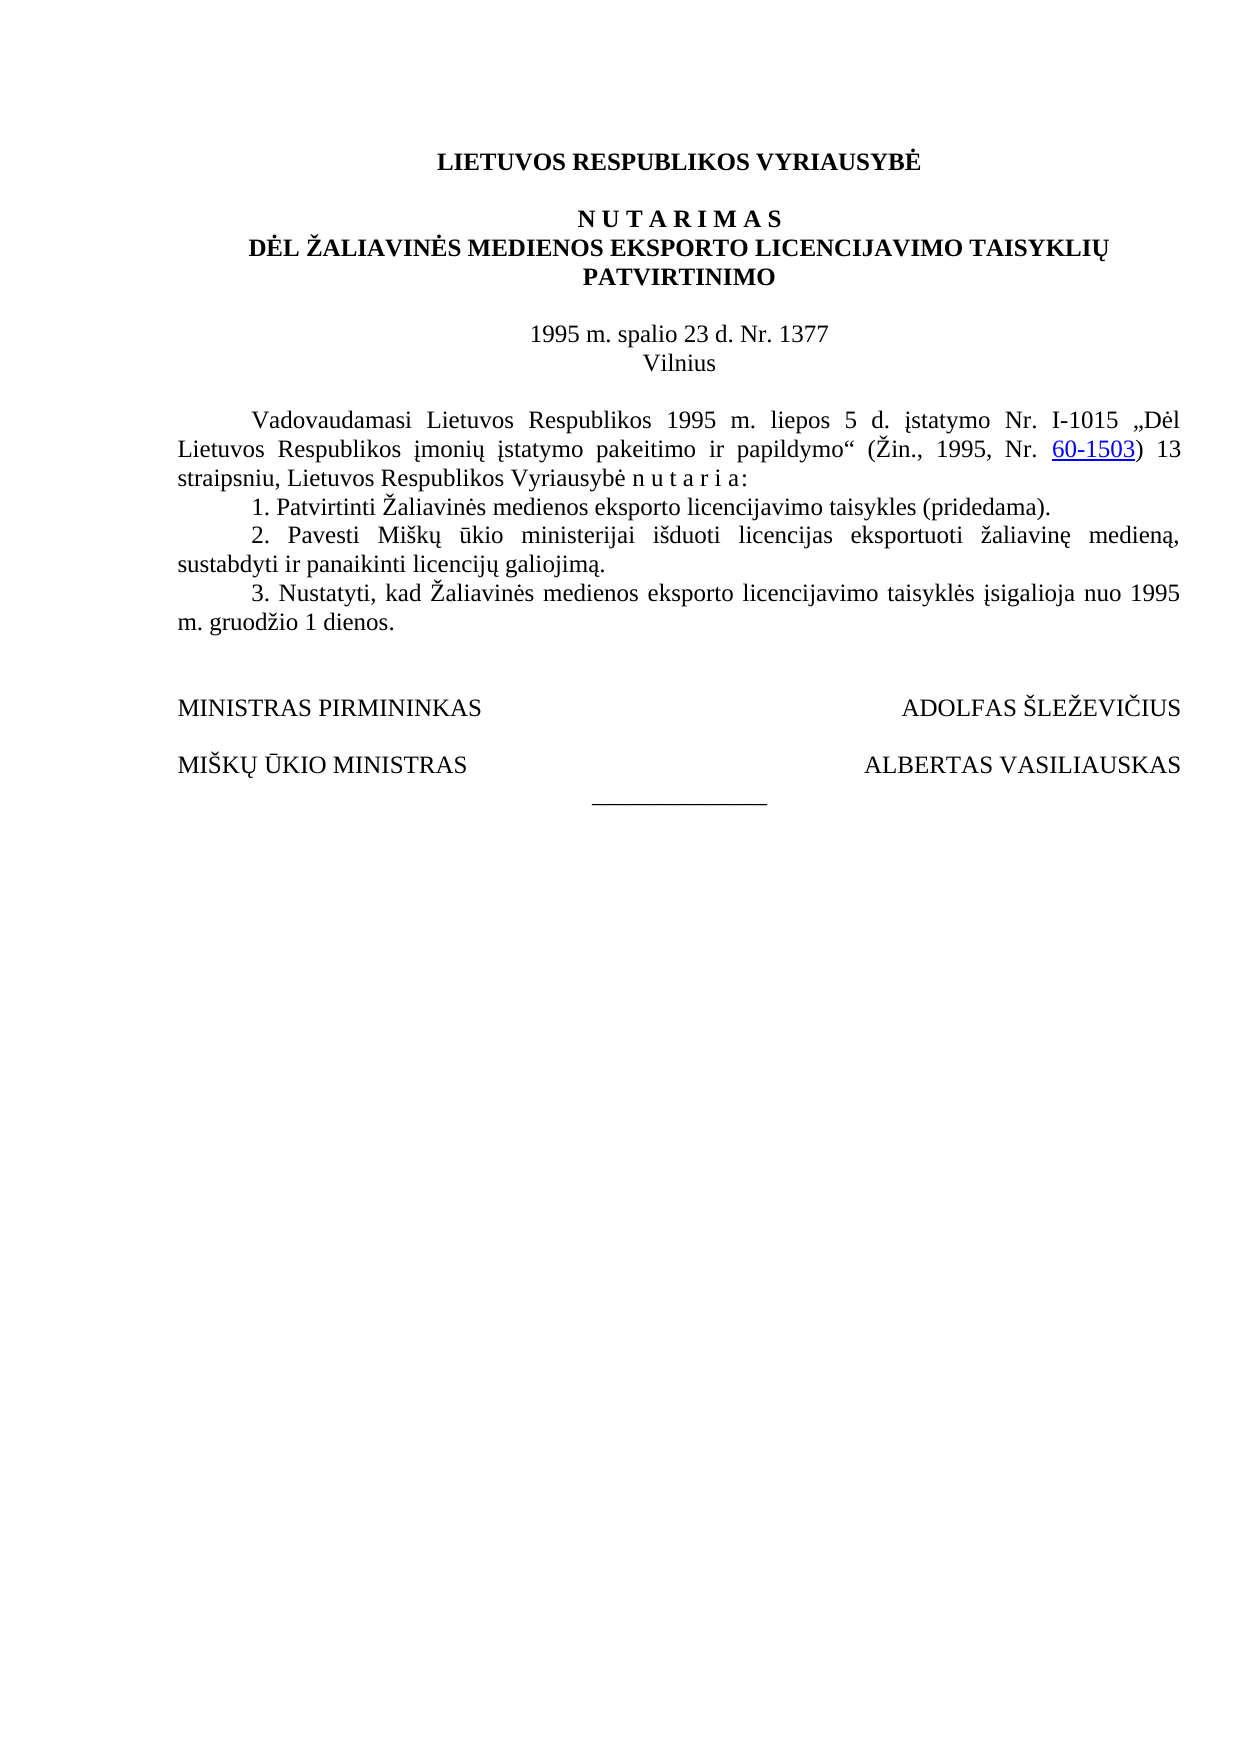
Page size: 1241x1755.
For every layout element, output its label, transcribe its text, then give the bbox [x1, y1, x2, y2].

text MIŠKŲ ŪKIO MINISTRAS ALBERTAS VASILIAUSKAS [177, 751, 1181, 779]
text Vadovaudamasi Lietuvos Respublikos 1995 m. liepos 5 d. įstatymo Nr. I-1015 „Dėl Lietuvos Respublikos įmonių įstatymo pakeitimo ir papildymo“ (Žin., 1995, Nr. 60-1503) 13 straipsniu, Lietuvos Respublikos Vyriausybė nutaria: [177, 406, 1181, 492]
text LIETUVOS RESPUBLIKOS VYRIAUSYBĖ [177, 147, 1181, 176]
text 3. Nustatyti, kad Žaliavinės medienos eksporto licencijavimo taisyklės įsigalioja nuo 1995 m. gruodžio 1 dienos. [177, 578, 1181, 636]
text DĖL ŽALIAVINĖS MEDIENOS EKSPORTO LICENCIJAVIMO TAISYKLIŲ PATVIRTINIMO [177, 233, 1181, 291]
text 1. Patvirtinti Žaliavinės medienos eksporto licencijavimo taisykles (pridedama). [177, 492, 1181, 521]
text N U T A R I M A S [177, 204, 1181, 233]
text MINISTRAS PIRMININKAS ADOLFAS ŠLEŽEVIČIUS [177, 693, 1181, 722]
text Vilnius [177, 348, 1181, 377]
text 2. Pavesti Miškų ūkio ministerijai išduoti licencijas eksportuoti žaliavinę medieną, sustabdyti ir panaikinti licencijų galiojimą. [177, 521, 1181, 578]
text ______________ [177, 779, 1181, 808]
text 1995 m. spalio 23 d. Nr. 1377 [177, 319, 1181, 348]
